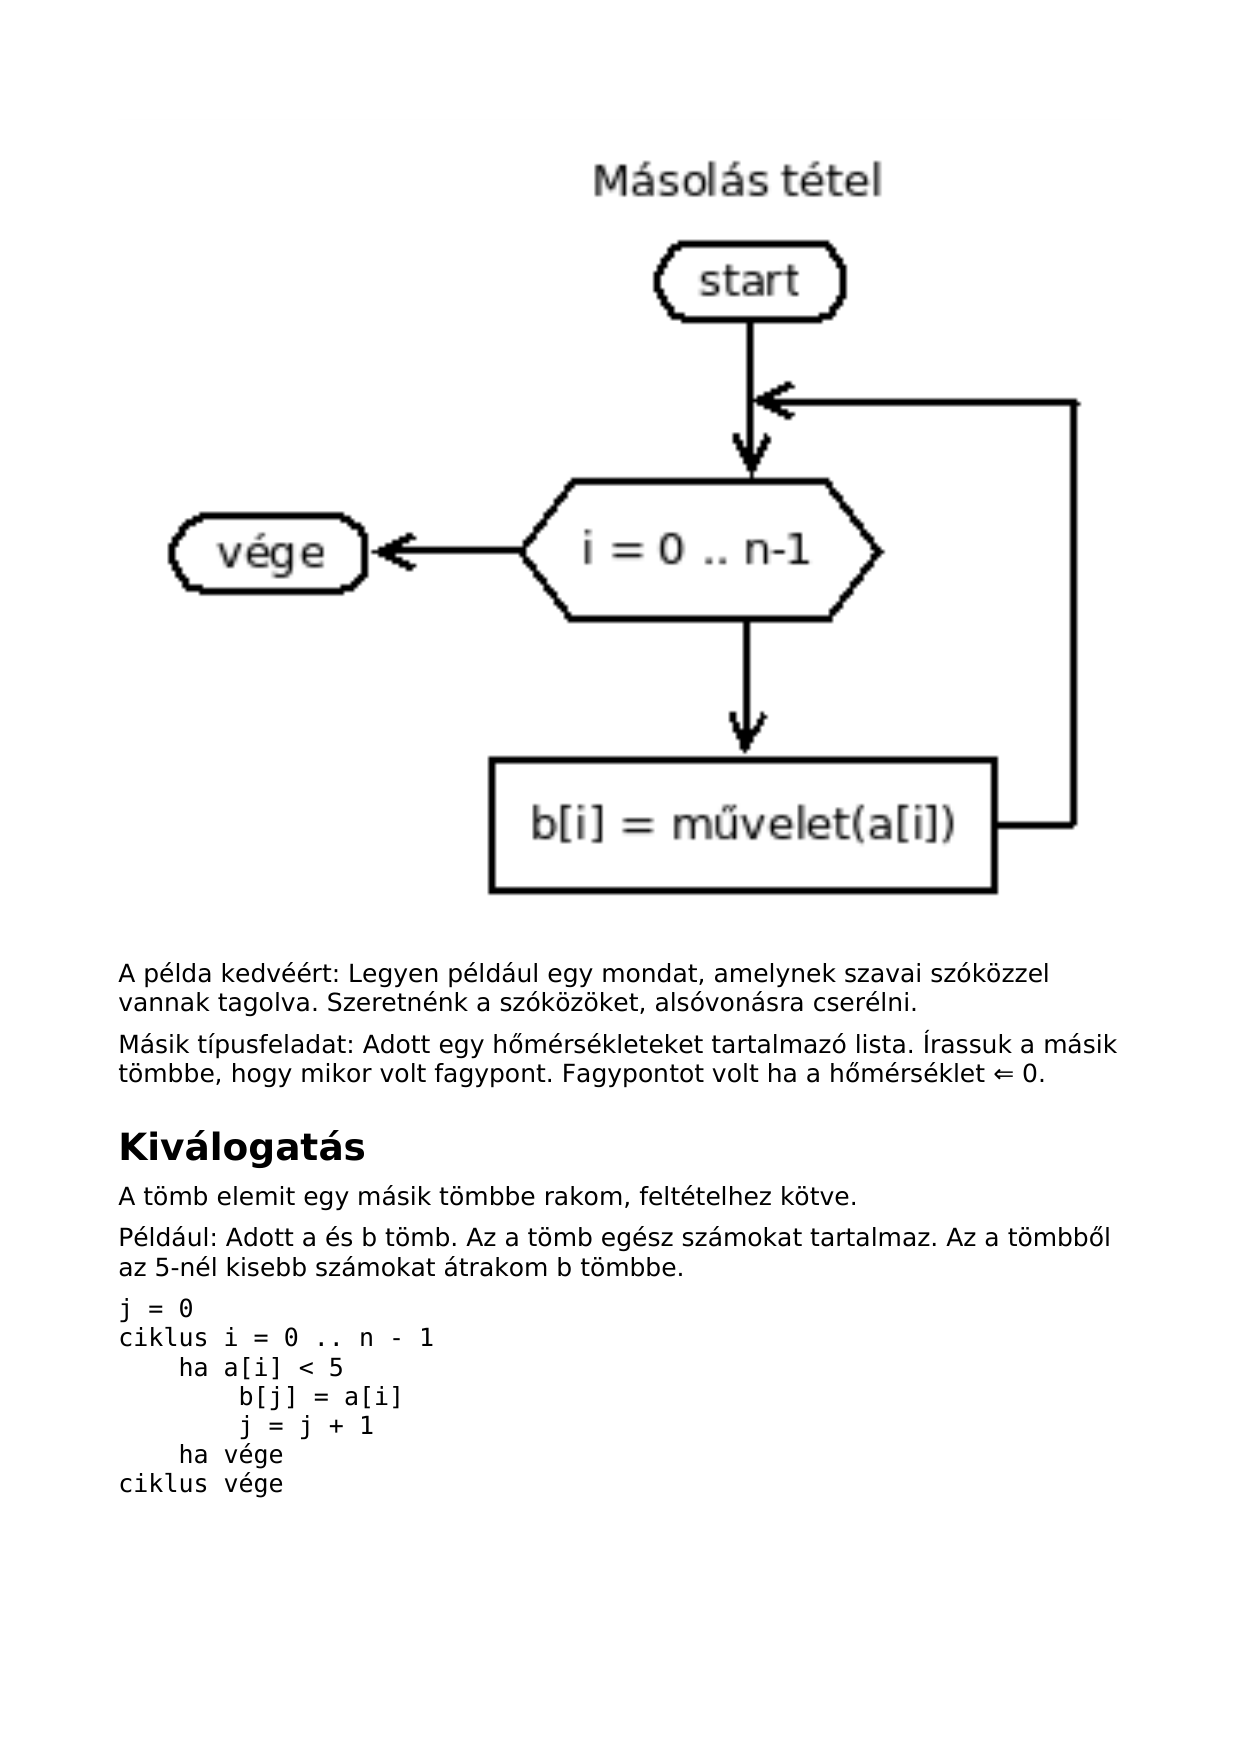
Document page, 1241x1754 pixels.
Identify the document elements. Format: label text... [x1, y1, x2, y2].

text A tömb elemit egy másik tömbbe rakom, feltételhez kötve. [118, 1182, 1122, 1211]
picture [118, 118, 1123, 947]
subtitle Kiválogatás [118, 1126, 1122, 1169]
text j = 0 ciklus i = 0 .. n - 1 ha a[i] < 5 b[j] = a[i] j = j + 1 ha vége ciklus vége [118, 1294, 1122, 1499]
text Például: Adott a és b tömb. Az a tömb egész számokat tartalmaz. Az a tömbből az 5-nél kisebb számokat átrakom b tömbbe. [118, 1224, 1122, 1282]
text Másik típusfeladat: Adott egy hőmérsékleteket tartalmazó lista. Írassuk a másik tömbbe, hogy mikor volt fagypont. Fagypontot volt ha a hőmérséklet ⇐ 0. [118, 1030, 1122, 1088]
text A példa kedvéért: Legyen például egy mondat, amelynek szavai szóközzel vannak tagolva. Szeretnénk a szóközöket, alsóvonásra cserélni. [118, 959, 1122, 1017]
